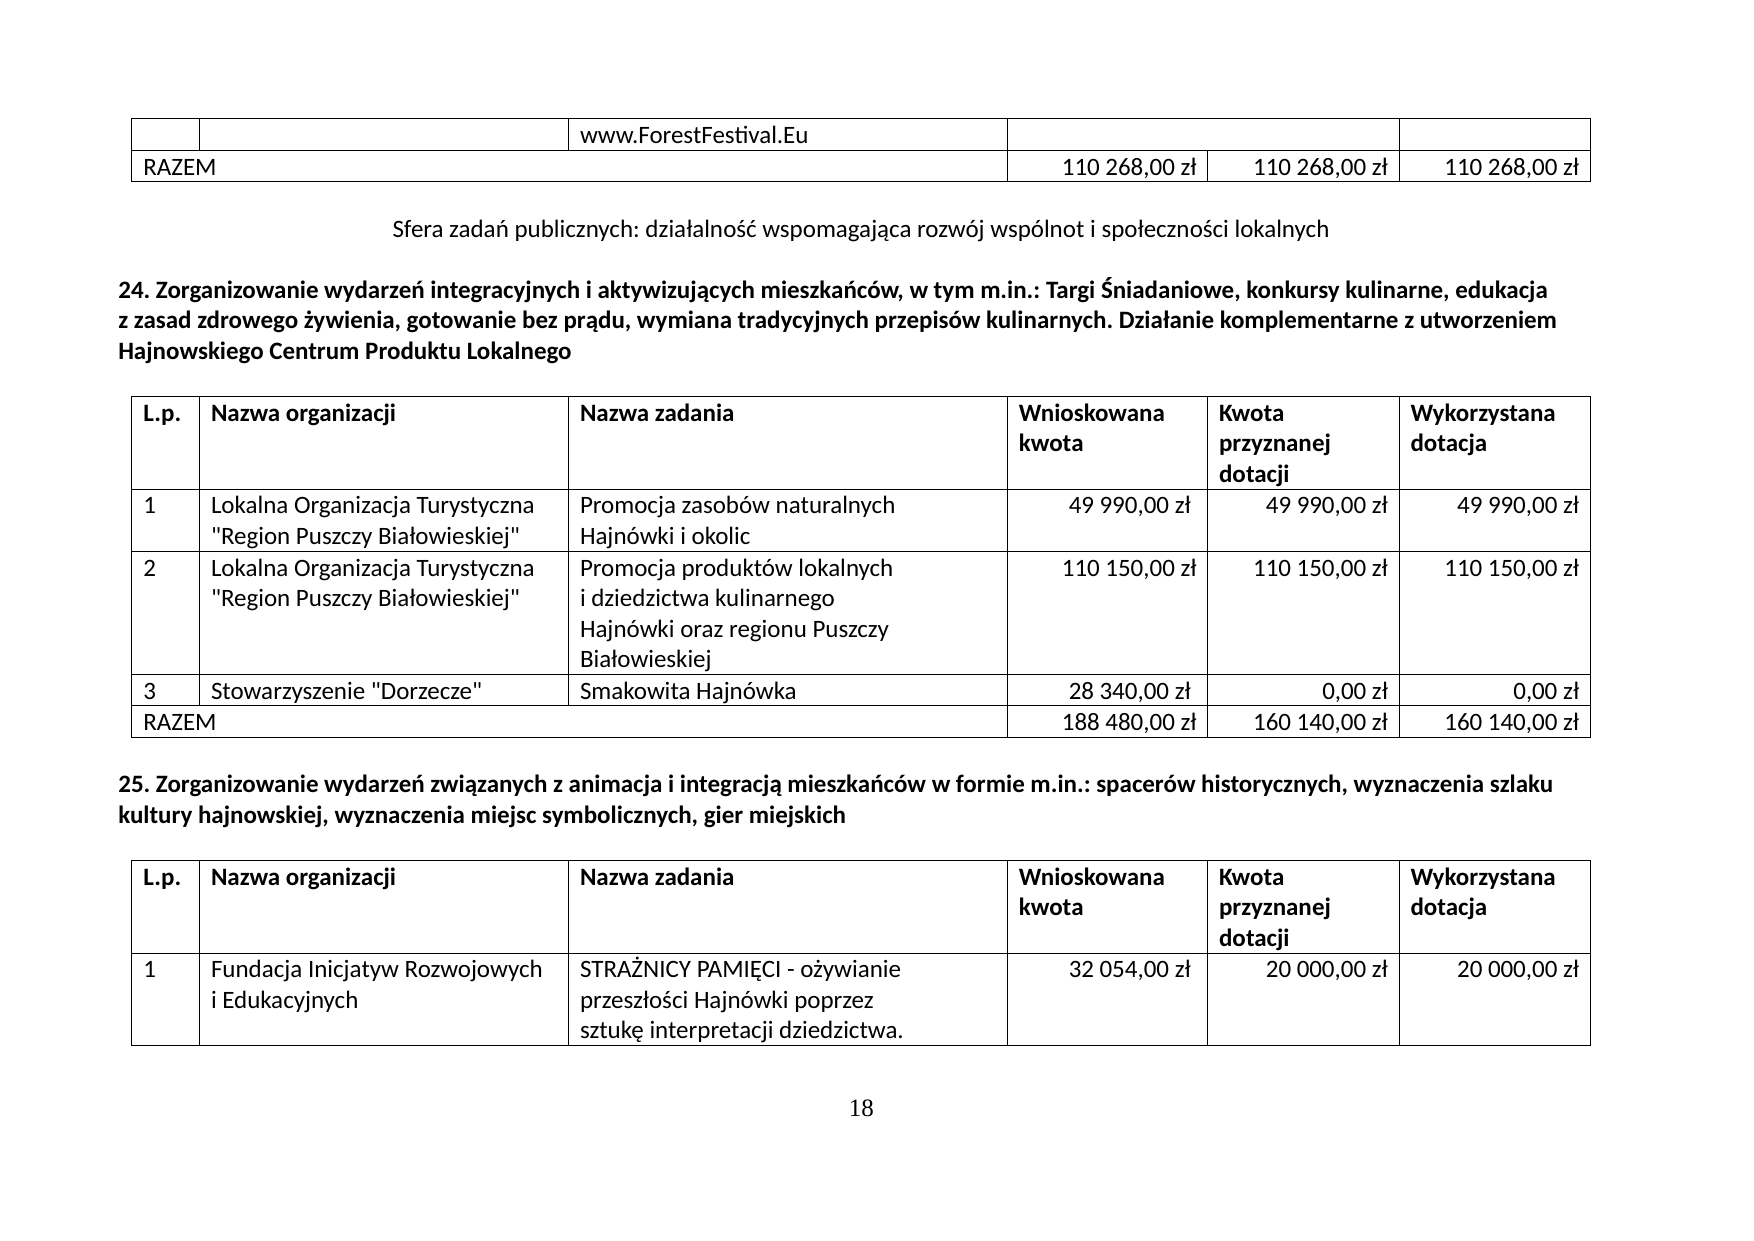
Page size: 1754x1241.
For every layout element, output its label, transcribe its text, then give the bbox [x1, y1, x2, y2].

table_cell 49 990,00 zł [1008, 490, 1207, 551]
table_cell 110 268,00 zł [1400, 151, 1590, 181]
text Sfera zadań publicznych: działalność wspomagająca rozwój wspólnot i społeczności lokalnych [118, 213, 1604, 243]
table_cell RAZEM [132, 706, 1007, 737]
table_cell 1 [132, 490, 199, 551]
table_cell 110 268,00 zł [1208, 151, 1399, 181]
table_cell 110 268,00 zł [1008, 151, 1207, 181]
table_cell 49 990,00 zł [1208, 490, 1399, 551]
table_cell RAZEM [132, 151, 1007, 181]
table_cell Smakowita Hajnówka [569, 675, 1007, 705]
table_header Nazwa zadania [569, 397, 1007, 488]
table_header Nazwa organizacji [200, 861, 568, 953]
table_cell 3 [132, 675, 199, 705]
table_cell Stowarzyszenie "Dorzecze" [200, 675, 568, 705]
table_cell www.ForestFestival.Eu [569, 119, 1007, 150]
table_cell 20 000,00 zł [1400, 954, 1590, 1045]
text 24. Zorganizowanie wydarzeń integracyjnych i aktywizujących mieszkańców, w tym m.in.: Targi Śniadaniowe, konkursy kulinarne, edukacja z zasad zdrowego żywienia, gotowanie bez prądu, wymiana tradycyjnych przepisów kulinarnych. Działanie komplementarne z utworzeniem Hajnowskiego Centrum Produktu Lokalnego [118, 274, 1604, 365]
table_cell 110 150,00 zł [1008, 552, 1207, 674]
table_cell 1 [132, 954, 199, 1045]
table_header Nazwa zadania [569, 861, 1007, 953]
table_header Wnioskowana kwota [1008, 861, 1207, 953]
table_cell 49 990,00 zł [1400, 490, 1590, 551]
table_cell Fundacja Inicjatyw Rozwojowych i Edukacyjnych [200, 954, 568, 1045]
table_cell 110 150,00 zł [1400, 552, 1590, 674]
table_cell 28 340,00 zł [1008, 675, 1207, 705]
table_header L.p. [132, 397, 199, 488]
table_cell 32 054,00 zł [1008, 954, 1207, 1045]
table_cell [1400, 119, 1590, 150]
table_header Wykorzystana dotacja [1400, 397, 1590, 488]
text 25. Zorganizowanie wydarzeń związanych z animacja i integracją mieszkańców w formie m.in.: spacerów historycznych, wyznaczenia szlaku kultury hajnowskiej, wyznaczenia miejsc symbolicznych, gier miejskich [118, 768, 1604, 829]
table_cell 2 [132, 552, 199, 674]
table_cell Promocja zasobów naturalnych Hajnówki i okolic [569, 490, 1007, 551]
table_cell Lokalna Organizacja Turystyczna "Region Puszczy Białowieskiej" [200, 490, 568, 551]
table_cell 0,00 zł [1400, 675, 1590, 705]
table_cell 20 000,00 zł [1208, 954, 1399, 1045]
table_cell STRAŻNICY PAMIĘCI - ożywianie przeszłości Hajnówki poprzez sztukę interpretacji dziedzictwa. [569, 954, 1007, 1045]
table_header Wykorzystana dotacja [1400, 861, 1590, 953]
table_header Wnioskowana kwota [1008, 397, 1207, 488]
table_header Kwota przyznanej dotacji [1208, 397, 1399, 488]
table_cell Lokalna Organizacja Turystyczna "Region Puszczy Białowieskiej" [200, 552, 568, 674]
table_cell [200, 119, 568, 150]
table_cell [1008, 119, 1399, 150]
table_cell 160 140,00 zł [1208, 706, 1399, 737]
table_header Kwota przyznanej dotacji [1208, 861, 1399, 953]
table_cell [132, 119, 199, 150]
table_cell 0,00 zł [1208, 675, 1399, 705]
table_cell 110 150,00 zł [1208, 552, 1399, 674]
table_cell 160 140,00 zł [1400, 706, 1590, 737]
table_cell 188 480,00 zł [1008, 706, 1207, 737]
table_header L.p. [132, 861, 199, 953]
table_header Nazwa organizacji [200, 397, 568, 488]
table_cell Promocja produktów lokalnych i dziedzictwa kulinarnego Hajnówki oraz regionu Puszczy Białowieskiej [569, 552, 1007, 674]
